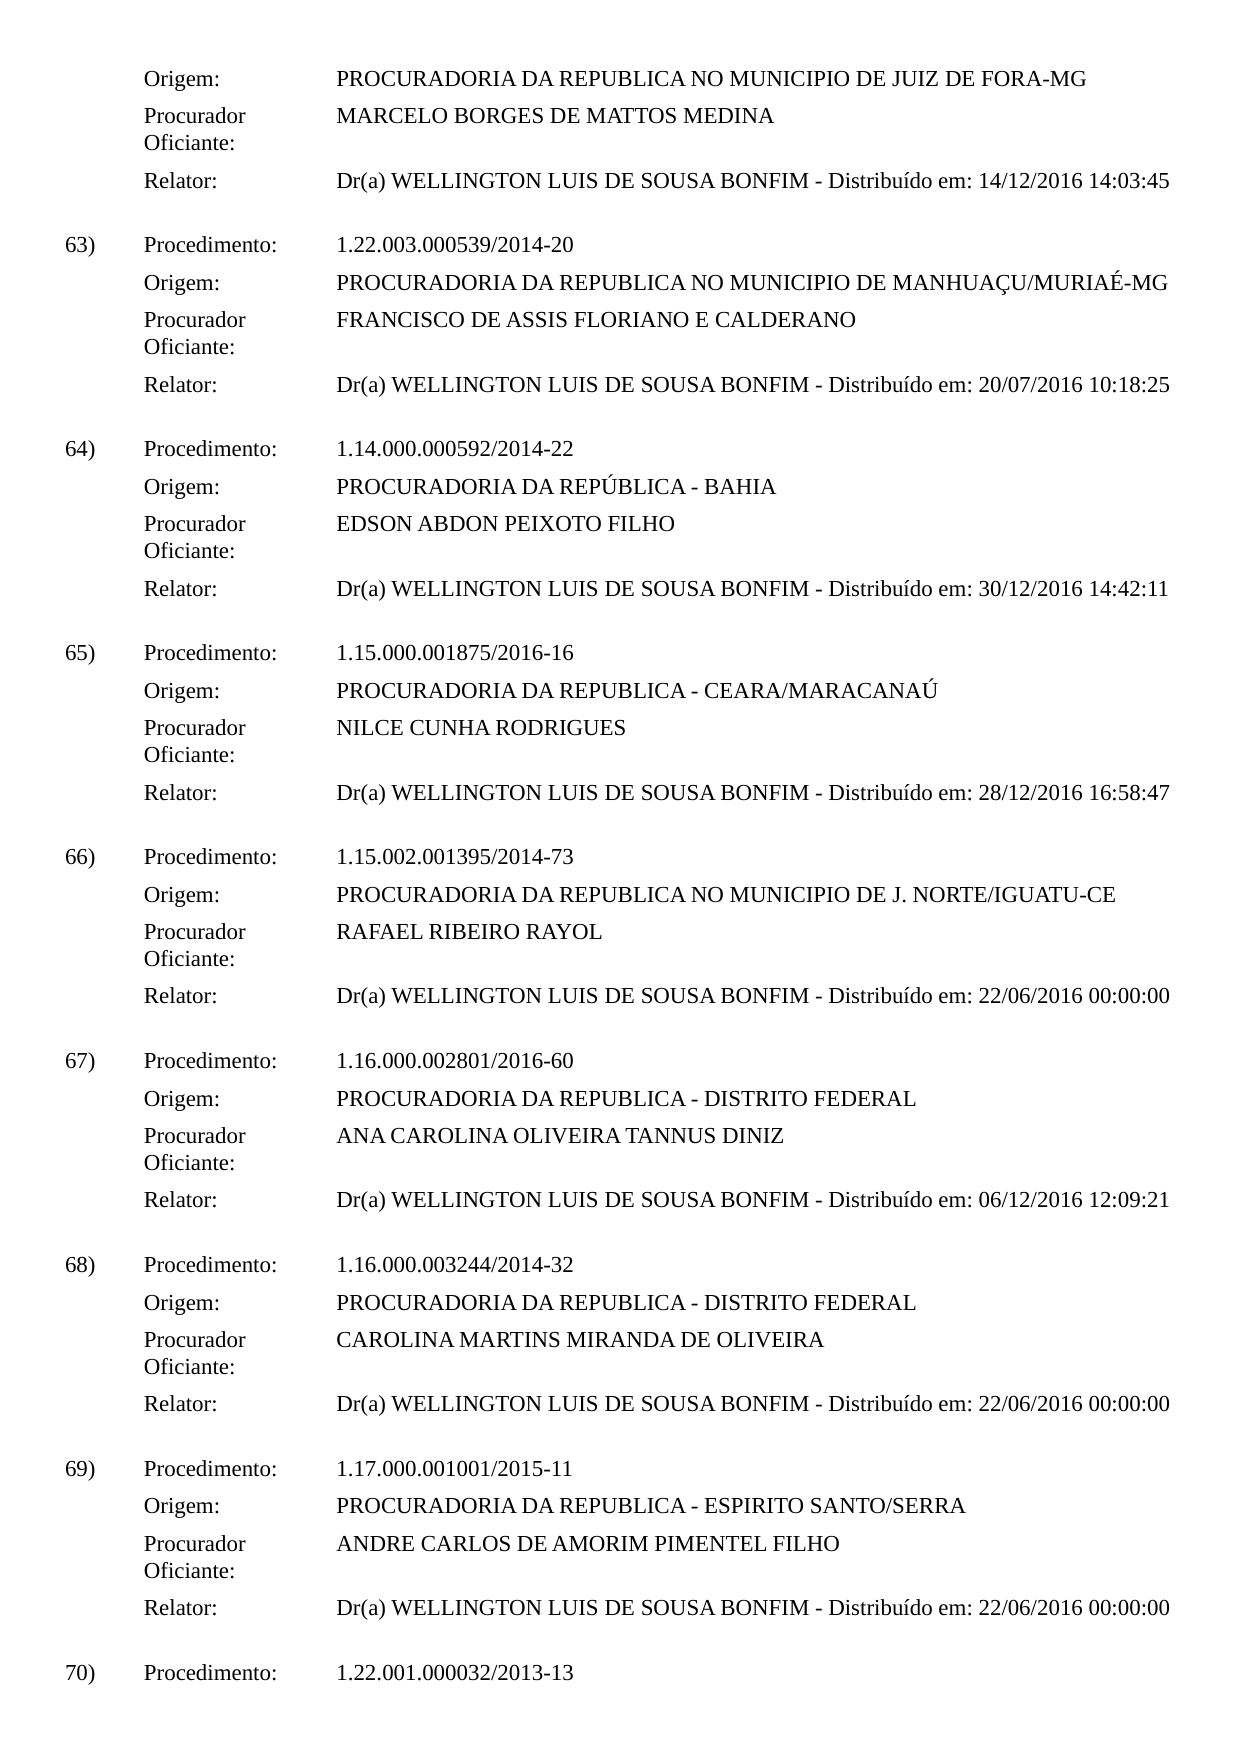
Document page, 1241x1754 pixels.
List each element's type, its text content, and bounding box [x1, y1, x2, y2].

table_cell PROCURADORIA DA REPUBLICA - ESPIRITO SANTO/SERRA [330, 1487, 1181, 1524]
table_header 1.16.000.003244/2014-32 [330, 1245, 1181, 1283]
table_cell [59, 1385, 138, 1423]
table_cell ANDRE CARLOS DE AMORIM PIMENTEL FILHO [330, 1525, 1181, 1589]
table_cell [59, 301, 138, 365]
table_cell Procurador Oficiante: [138, 505, 330, 569]
table_cell Origem: [138, 1283, 330, 1321]
table_cell [59, 1321, 138, 1385]
table_cell CAROLINA MARTINS MIRANDA DE OLIVEIRA [330, 1321, 1181, 1385]
table_cell [59, 1283, 138, 1321]
table_cell [59, 1181, 138, 1219]
table_cell Procurador Oficiante: [138, 1117, 330, 1181]
table_header 1.22.003.000539/2014-20 [330, 225, 1181, 263]
table_cell PROCURADORIA DA REPUBLICA - DISTRITO FEDERAL [330, 1283, 1181, 1321]
table_cell [59, 467, 138, 505]
table_header 67) [59, 1041, 138, 1079]
table_header 1.22.001.000032/2013-13 [330, 1653, 1181, 1691]
table_cell Procurador Oficiante: [138, 301, 330, 365]
table_cell PROCURADORIA DA REPUBLICA NO MUNICIPIO DE J. NORTE/IGUATU-CE [330, 875, 1181, 913]
table_cell [59, 505, 138, 569]
table_cell PROCURADORIA DA REPÚBLICA - BAHIA [330, 467, 1181, 505]
table_cell RAFAEL RIBEIRO RAYOL [330, 913, 1181, 977]
table_cell [59, 59, 138, 97]
table_cell Origem: [138, 671, 330, 709]
table_cell [59, 263, 138, 301]
table_cell MARCELO BORGES DE MATTOS MEDINA [330, 97, 1181, 161]
table_cell [59, 1487, 138, 1524]
table_cell Procurador Oficiante: [138, 913, 330, 977]
table_cell Relator: [138, 1181, 330, 1219]
table_cell PROCURADORIA DA REPUBLICA - DISTRITO FEDERAL [330, 1079, 1181, 1117]
table_cell [59, 709, 138, 773]
table_header Procedimento: [138, 1245, 330, 1283]
table_cell Relator: [138, 773, 330, 811]
table_cell PROCURADORIA DA REPUBLICA NO MUNICIPIO DE MANHUAÇU/MURIAÉ-MG [330, 263, 1181, 301]
table_header Procedimento: [138, 429, 330, 467]
table_cell Procurador Oficiante: [138, 1525, 330, 1589]
table_header 63) [59, 225, 138, 263]
table_header 1.14.000.000592/2014-22 [330, 429, 1181, 467]
table_cell [59, 1079, 138, 1117]
table_cell [59, 671, 138, 709]
table_cell Dr(a) WELLINGTON LUIS DE SOUSA BONFIM - Distribuído em: 22/06/2016 00:00:00 [330, 977, 1181, 1015]
table_header Procedimento: [138, 1449, 330, 1487]
table_cell [59, 1589, 138, 1627]
table_header Procedimento: [138, 837, 330, 875]
table_header 1.15.000.001875/2016-16 [330, 633, 1181, 671]
table_cell Relator: [138, 365, 330, 403]
table_cell FRANCISCO DE ASSIS FLORIANO E CALDERANO [330, 301, 1181, 365]
table_cell ANA CAROLINA OLIVEIRA TANNUS DINIZ [330, 1117, 1181, 1181]
table_cell PROCURADORIA DA REPUBLICA NO MUNICIPIO DE JUIZ DE FORA-MG [330, 59, 1181, 97]
table_cell Origem: [138, 1079, 330, 1117]
table_cell NILCE CUNHA RODRIGUES [330, 709, 1181, 773]
table_header Procedimento: [138, 1041, 330, 1079]
table_header 69) [59, 1449, 138, 1487]
table_cell Dr(a) WELLINGTON LUIS DE SOUSA BONFIM - Distribuído em: 06/12/2016 12:09:21 [330, 1181, 1181, 1219]
table_cell [59, 913, 138, 977]
table_cell [59, 161, 138, 199]
table_cell Dr(a) WELLINGTON LUIS DE SOUSA BONFIM - Distribuído em: 20/07/2016 10:18:25 [330, 365, 1181, 403]
table_cell Procurador Oficiante: [138, 97, 330, 161]
table_cell [59, 875, 138, 913]
table_header Procedimento: [138, 633, 330, 671]
table_cell EDSON ABDON PEIXOTO FILHO [330, 505, 1181, 569]
table_cell Relator: [138, 977, 330, 1015]
table_header 68) [59, 1245, 138, 1283]
table_cell Origem: [138, 467, 330, 505]
table_cell Origem: [138, 875, 330, 913]
table_cell Dr(a) WELLINGTON LUIS DE SOUSA BONFIM - Distribuído em: 14/12/2016 14:03:45 [330, 161, 1181, 199]
table_cell Relator: [138, 161, 330, 199]
table_header 64) [59, 429, 138, 467]
table_cell [59, 365, 138, 403]
table_cell [59, 569, 138, 607]
table_cell Relator: [138, 1385, 330, 1423]
table_cell Dr(a) WELLINGTON LUIS DE SOUSA BONFIM - Distribuído em: 22/06/2016 00:00:00 [330, 1385, 1181, 1423]
table_header 1.17.000.001001/2015-11 [330, 1449, 1181, 1487]
table_cell [59, 1525, 138, 1589]
table_header Procedimento: [138, 1653, 330, 1691]
table_header 1.15.002.001395/2014-73 [330, 837, 1181, 875]
table_cell Origem: [138, 263, 330, 301]
table_cell Procurador Oficiante: [138, 1321, 330, 1385]
table_header 70) [59, 1653, 138, 1691]
table_cell Dr(a) WELLINGTON LUIS DE SOUSA BONFIM - Distribuído em: 30/12/2016 14:42:11 [330, 569, 1181, 607]
table_cell [59, 1117, 138, 1181]
table_cell Relator: [138, 1589, 330, 1627]
table_cell [59, 773, 138, 811]
table_cell Origem: [138, 59, 330, 97]
table_cell [59, 97, 138, 161]
table_cell Procurador Oficiante: [138, 709, 330, 773]
table_header 66) [59, 837, 138, 875]
table_header 1.16.000.002801/2016-60 [330, 1041, 1181, 1079]
table_cell Dr(a) WELLINGTON LUIS DE SOUSA BONFIM - Distribuído em: 22/06/2016 00:00:00 [330, 1589, 1181, 1627]
table_cell Origem: [138, 1487, 330, 1524]
table_cell Relator: [138, 569, 330, 607]
table_header Procedimento: [138, 225, 330, 263]
table_header 65) [59, 633, 138, 671]
table_cell [59, 977, 138, 1015]
table_cell PROCURADORIA DA REPUBLICA - CEARA/MARACANAÚ [330, 671, 1181, 709]
table_cell Dr(a) WELLINGTON LUIS DE SOUSA BONFIM - Distribuído em: 28/12/2016 16:58:47 [330, 773, 1181, 811]
